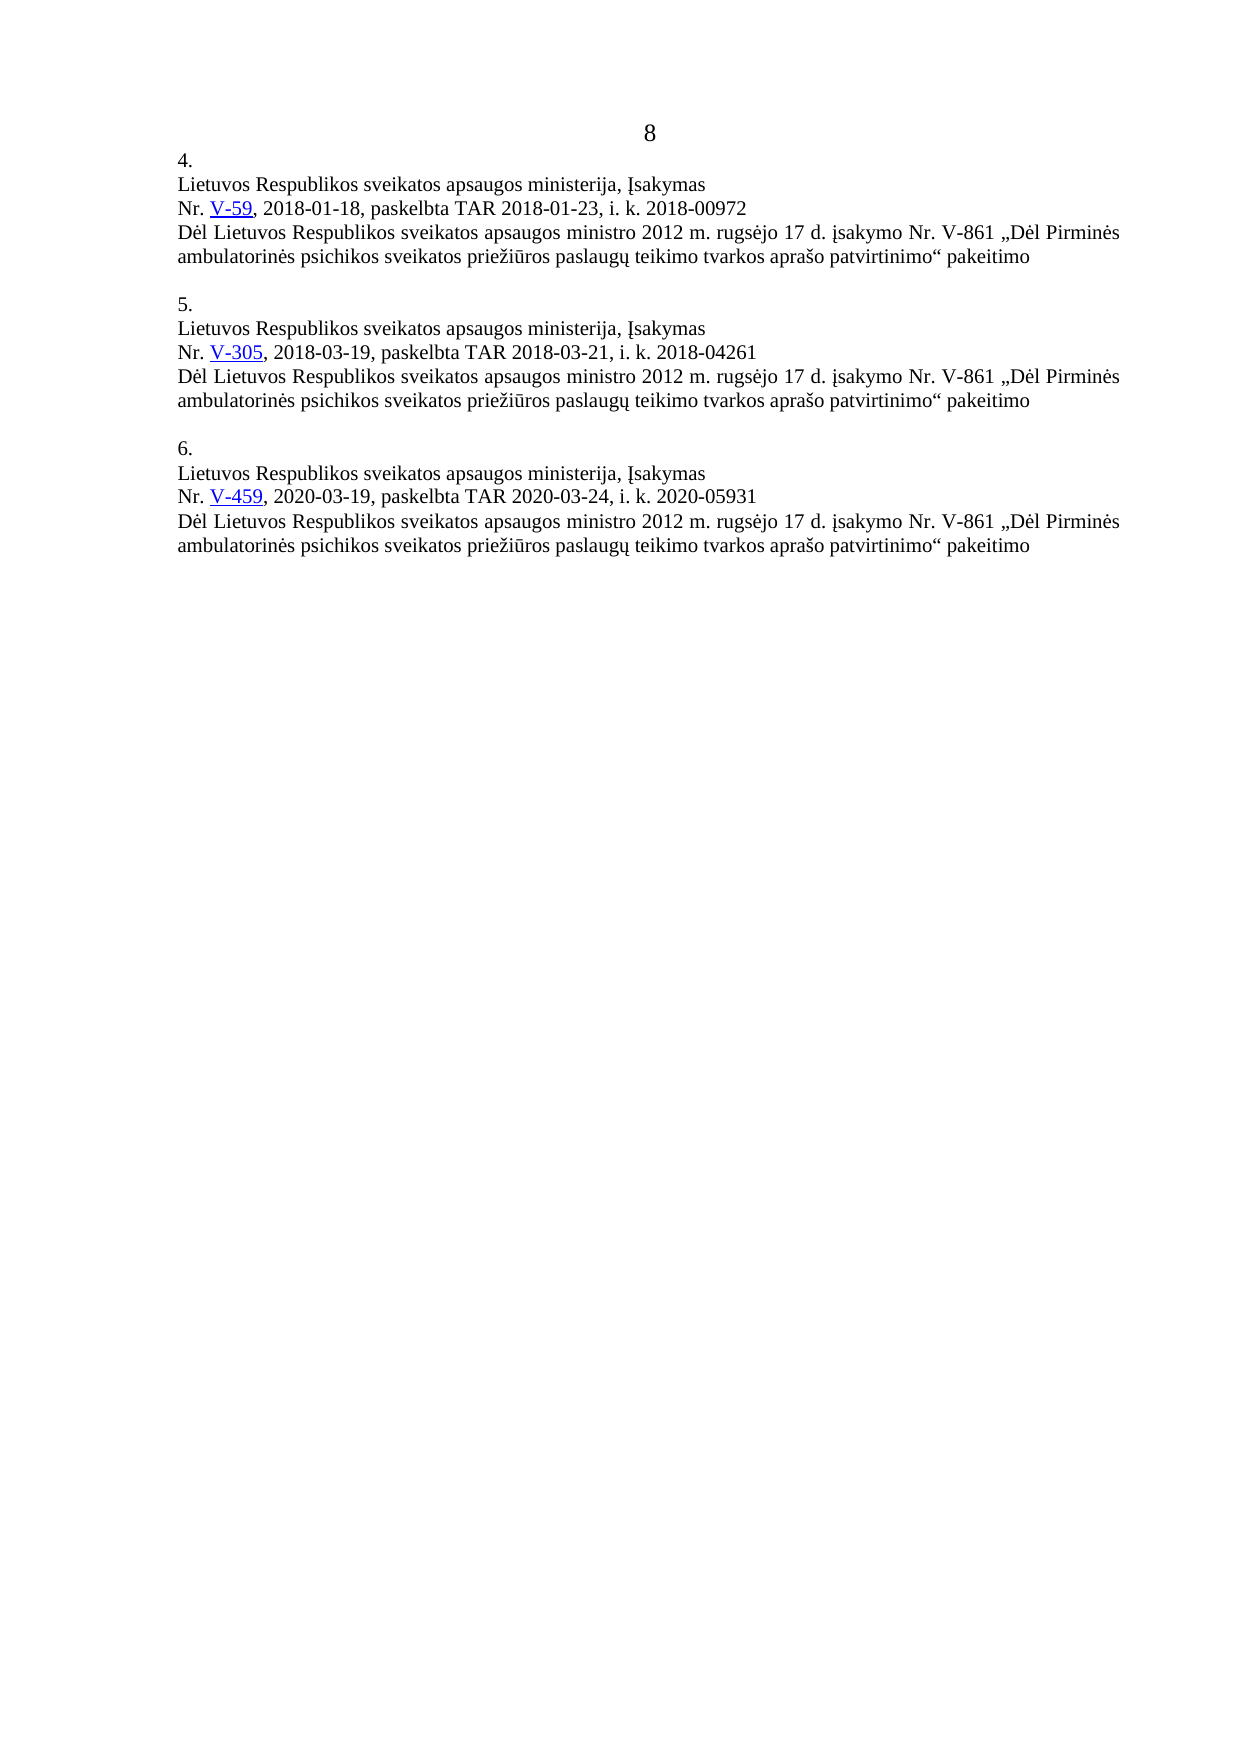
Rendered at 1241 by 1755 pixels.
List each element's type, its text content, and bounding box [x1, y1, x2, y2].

text Nr. V-59, 2018-01-18, paskelbta TAR 2018-01-23, i. k. 2018-00972 [177, 196, 1122, 220]
text Dėl Lietuvos Respublikos sveikatos apsaugos ministro 2012 m. rugsėjo 17 d. įsakymo Nr. V-861 „Dėl Pirminės ambulatorinės psichikos sveikatos priežiūros paslaugų teikimo tvarkos aprašo patvirtinimo“ pakeitimo [177, 364, 1122, 412]
text Dėl Lietuvos Respublikos sveikatos apsaugos ministro 2012 m. rugsėjo 17 d. įsakymo Nr. V-861 „Dėl Pirminės ambulatorinės psichikos sveikatos priežiūros paslaugų teikimo tvarkos aprašo patvirtinimo“ pakeitimo [177, 220, 1122, 268]
text Lietuvos Respublikos sveikatos apsaugos ministerija, Įsakymas [177, 172, 1122, 196]
text 4. [177, 148, 1122, 172]
text 6. [177, 436, 1122, 460]
text Lietuvos Respublikos sveikatos apsaugos ministerija, Įsakymas [177, 316, 1122, 340]
text 5. [177, 292, 1122, 316]
text Nr. V-459, 2020-03-19, paskelbta TAR 2020-03-24, i. k. 2020-05931 [177, 484, 1122, 508]
text Dėl Lietuvos Respublikos sveikatos apsaugos ministro 2012 m. rugsėjo 17 d. įsakymo Nr. V-861 „Dėl Pirminės ambulatorinės psichikos sveikatos priežiūros paslaugų teikimo tvarkos aprašo patvirtinimo“ pakeitimo [177, 508, 1122, 557]
text Nr. V-305, 2018-03-19, paskelbta TAR 2018-03-21, i. k. 2018-04261 [177, 340, 1122, 364]
text Lietuvos Respublikos sveikatos apsaugos ministerija, Įsakymas [177, 460, 1122, 484]
